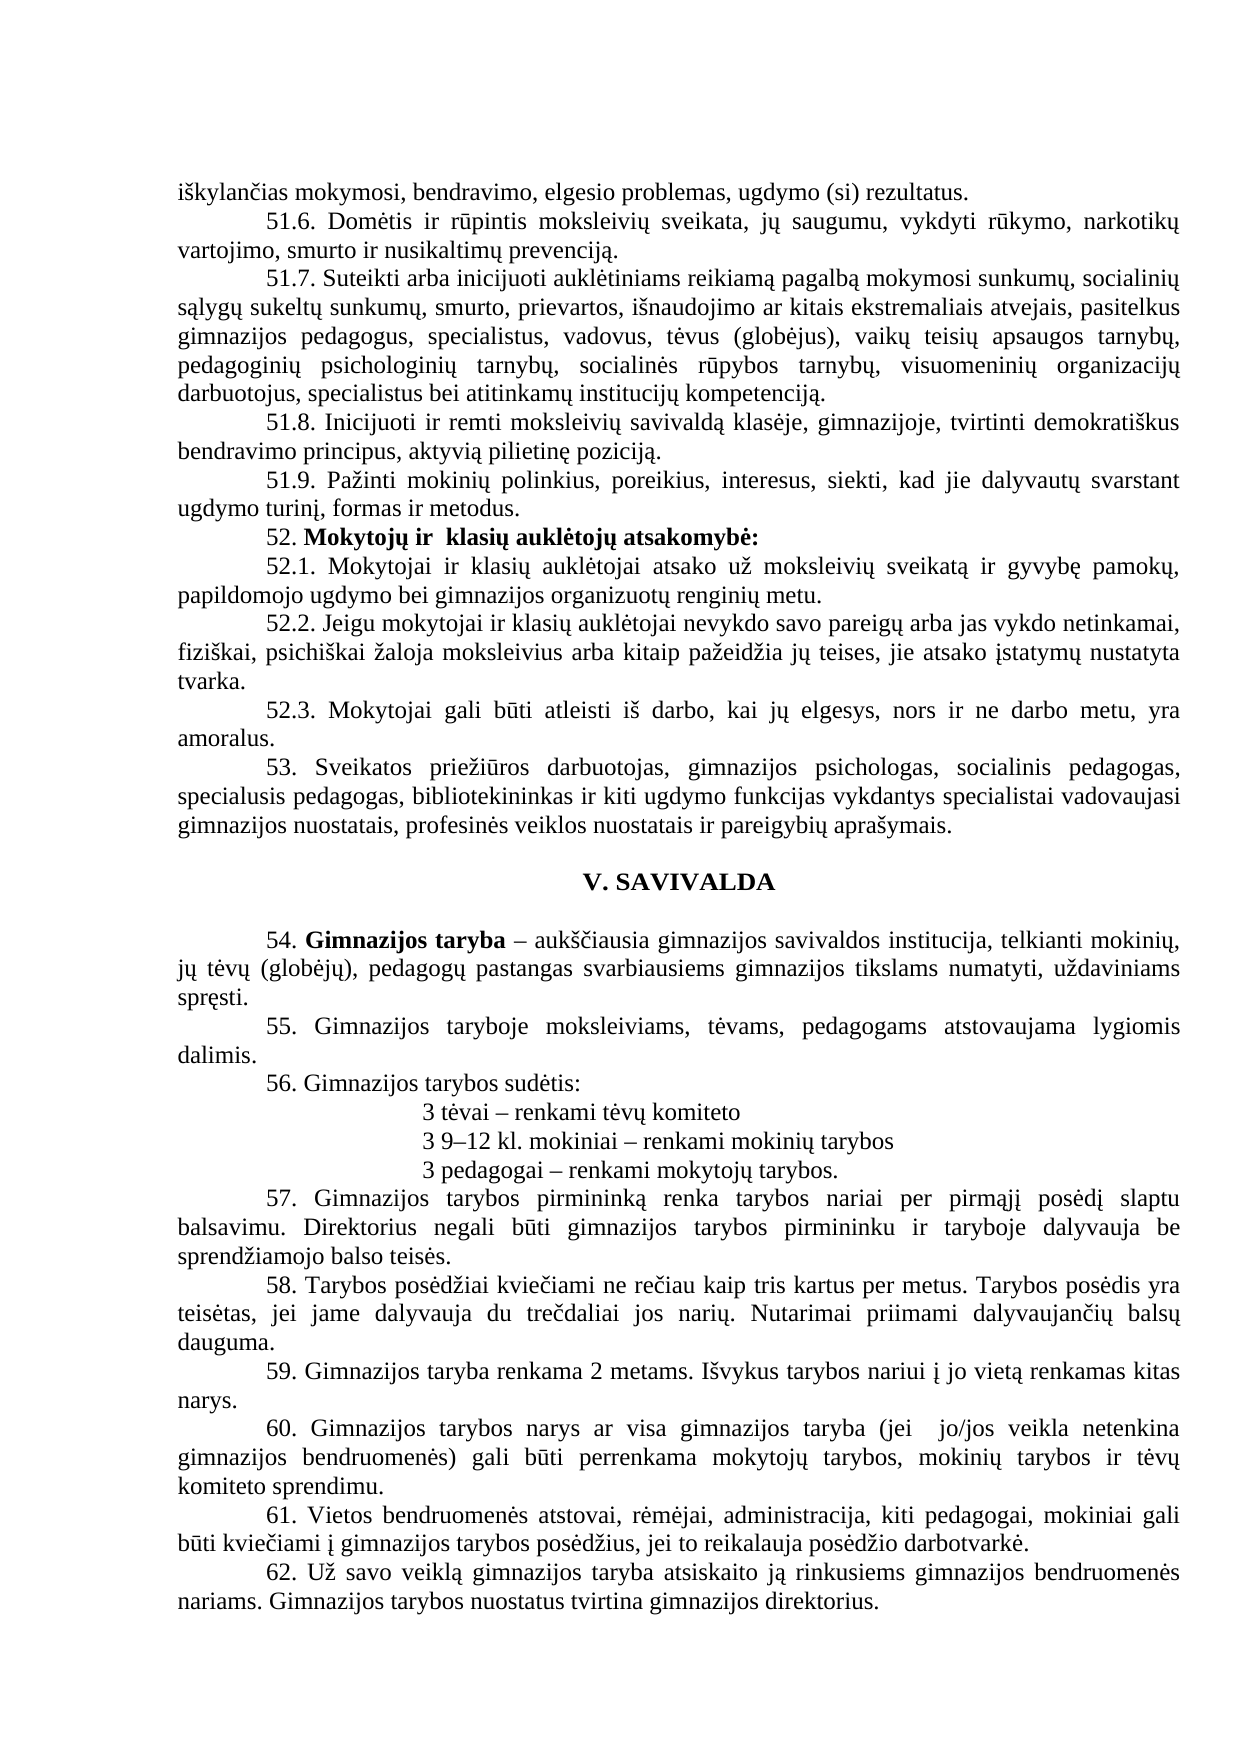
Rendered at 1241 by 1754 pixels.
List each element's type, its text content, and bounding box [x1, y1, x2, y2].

text 57. Gimnazijos tarybos pirmininką renka tarybos nariai per pirmąjį posėdį slaptu balsavimu. Direktorius negali būti gimnazijos tarybos pirmininku ir taryboje dalyvauja be sprendžiamojo balso teisės. [177, 1183, 1181, 1270]
text 55. Gimnazijos taryboje moksleiviams, tėvams, pedagogams atstovaujama lygiomis dalimis. [177, 1011, 1181, 1068]
text 52.2. Jeigu mokytojai ir klasių auklėtojai nevykdo savo pareigų arba jas vykdo netinkamai, fiziškai, psichiškai žaloja moksleivius arba kitaip pažeidžia jų teises, jie atsako įstatymų nustatyta tvarka. [177, 608, 1181, 695]
text 52. Mokytojų ir klasių auklėtojų atsakomybė: [177, 522, 1181, 551]
text 62. Už savo veiklą gimnazijos taryba atsiskaito ją rinkusiems gimnazijos bendruomenės nariams. Gimnazijos tarybos nuostatus tvirtina gimnazijos direktorius. [177, 1557, 1181, 1615]
text 61. Vietos bendruomenės atstovai, rėmėjai, administracija, kiti pedagogai, mokiniai gali būti kviečiami į gimnazijos tarybos posėdžius, jei to reikalauja posėdžio darbotvarkė. [177, 1500, 1181, 1557]
text V. SAVIVALDA [177, 867, 1181, 896]
text 56. Gimnazijos tarybos sudėtis: [177, 1068, 1181, 1097]
text 53. Sveikatos priežiūros darbuotojas, gimnazijos psichologas, socialinis pedagogas, specialusis pedagogas, bibliotekininkas ir kiti ugdymo funkcijas vykdantys specialistai vadovaujasi gimnazijos nuostatais, profesinės veiklos nuostatais ir pareigybių aprašymais. [177, 752, 1181, 838]
text 52.3. Mokytojai gali būti atleisti iš darbo, kai jų elgesys, nors ir ne darbo metu, yra amoralus. [177, 695, 1181, 752]
text 3 pedagogai – renkami mokytojų tarybos. [177, 1155, 1181, 1183]
text 3 tėvai – renkami tėvų komiteto [177, 1097, 1181, 1126]
text 51.9. Pažinti mokinių polinkius, poreikius, interesus, siekti, kad jie dalyvautų svarstant ugdymo turinį, formas ir metodus. [177, 465, 1181, 522]
text 51.8. Inicijuoti ir remti moksleivių savivaldą klasėje, gimnazijoje, tvirtinti demokratiškus bendravimo principus, aktyvią pilietinę poziciją. [177, 407, 1181, 465]
text 3 9–12 kl. mokiniai – renkami mokinių tarybos [177, 1126, 1181, 1155]
text 59. Gimnazijos taryba renkama 2 metams. Išvykus tarybos nariui į jo vietą renkamas kitas narys. [177, 1356, 1181, 1413]
text 51.6. Domėtis ir rūpintis moksleivių sveikata, jų saugumu, vykdyti rūkymo, narkotikų vartojimo, smurto ir nusikaltimų prevenciją. [177, 206, 1181, 263]
text 58. Tarybos posėdžiai kviečiami ne rečiau kaip tris kartus per metus. Tarybos posėdis yra teisėtas, jei jame dalyvauja du trečdaliai jos narių. Nutarimai priimami dalyvaujančių balsų dauguma. [177, 1270, 1181, 1356]
text iškylančias mokymosi, bendravimo, elgesio problemas, ugdymo (si) rezultatus. [177, 177, 1181, 206]
text 52.1. Mokytojai ir klasių auklėtojai atsako už moksleivių sveikatą ir gyvybę pamokų, papildomojo ugdymo bei gimnazijos organizuotų renginių metu. [177, 551, 1181, 608]
text 54. Gimnazijos taryba – aukščiausia gimnazijos savivaldos institucija, telkianti mokinių, jų tėvų (globėjų), pedagogų pastangas svarbiausiems gimnazijos tikslams numatyti, uždaviniams spręsti. [177, 925, 1181, 1011]
text 60. Gimnazijos tarybos narys ar visa gimnazijos taryba (jei jo/jos veikla netenkina gimnazijos bendruomenės) gali būti perrenkama mokytojų tarybos, mokinių tarybos ir tėvų komiteto sprendimu. [177, 1413, 1181, 1500]
text 51.7. Suteikti arba inicijuoti auklėtiniams reikiamą pagalbą mokymosi sunkumų, socialinių sąlygų sukeltų sunkumų, smurto, prievartos, išnaudojimo ar kitais ekstremaliais atvejais, pasitelkus gimnazijos pedagogus, specialistus, vadovus, tėvus (globėjus), vaikų teisių apsaugos tarnybų, pedagoginių psichologinių tarnybų, socialinės rūpybos tarnybų, visuomeninių organizacijų darbuotojus, specialistus bei atitinkamų institucijų kompetenciją. [177, 263, 1181, 407]
